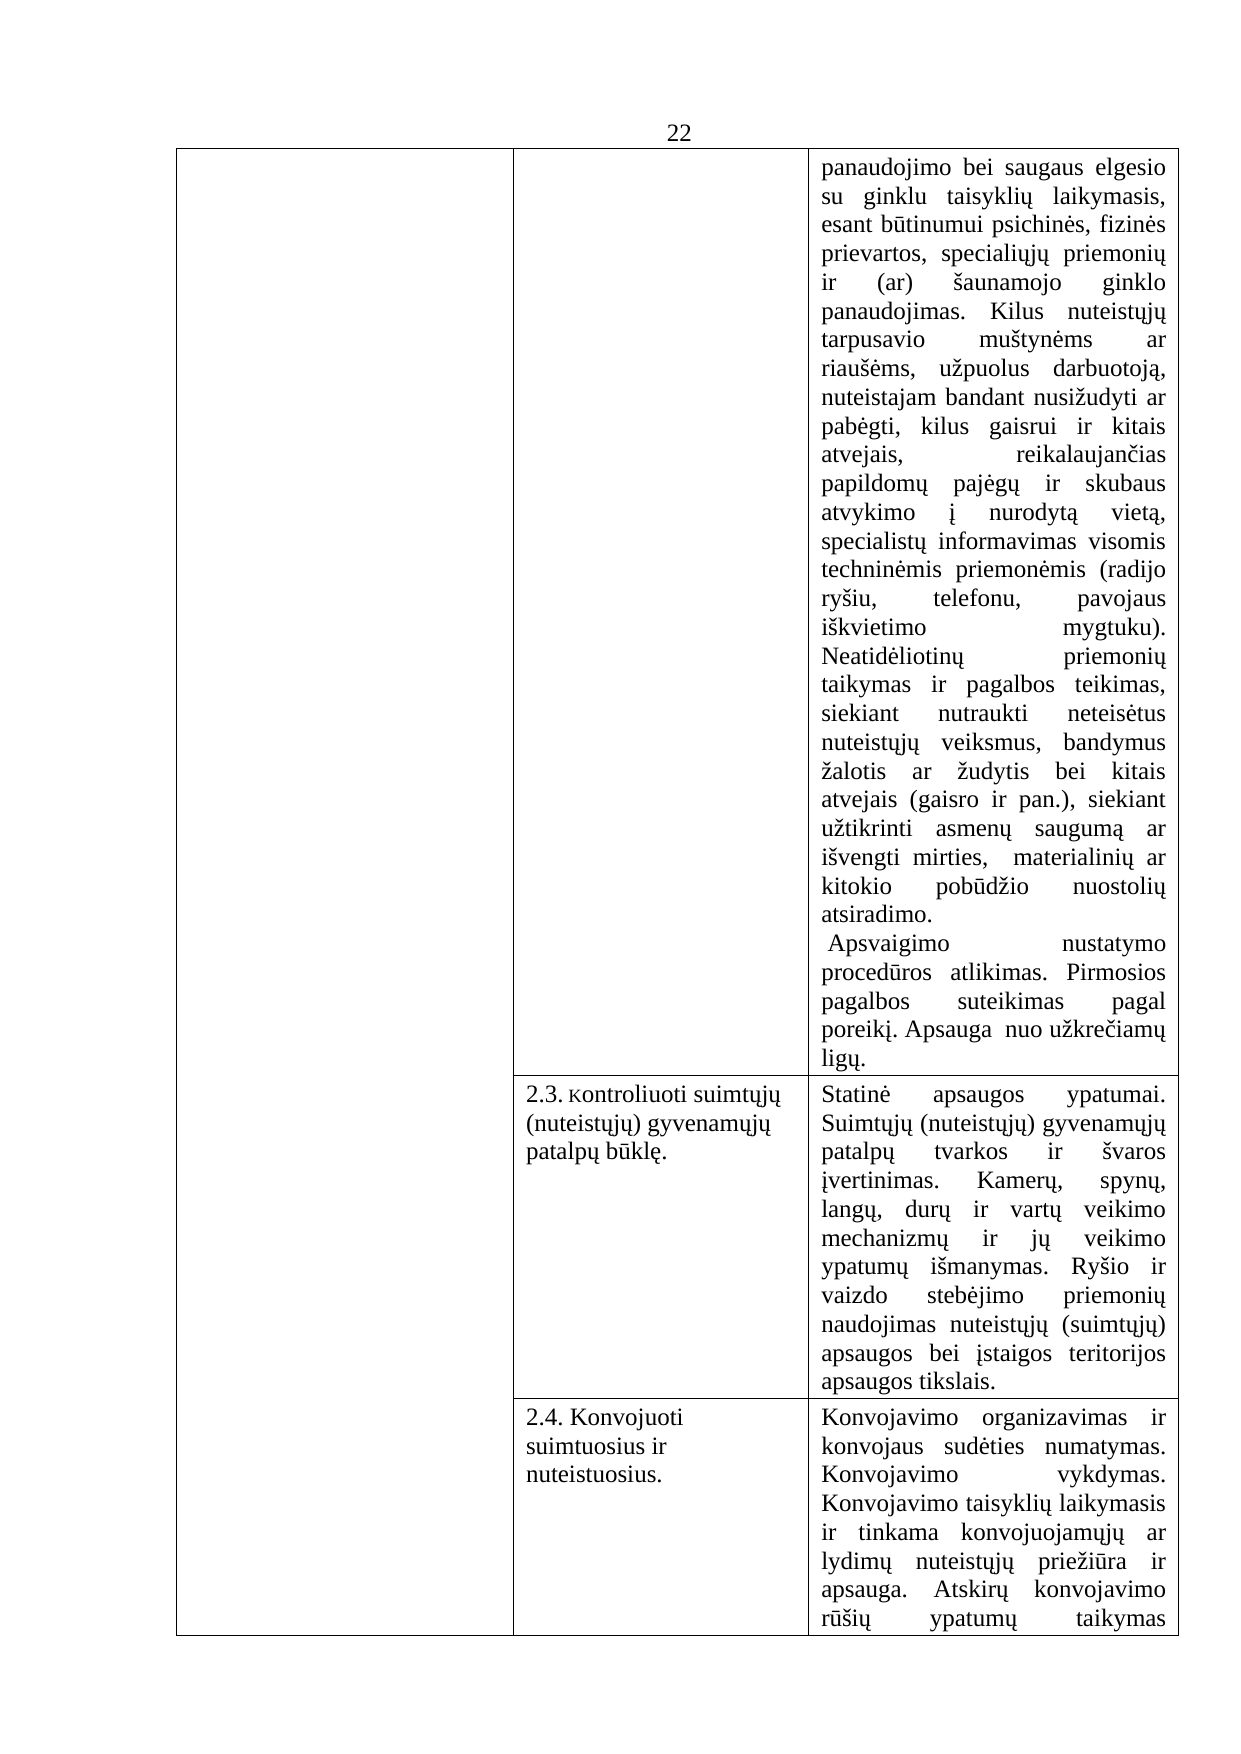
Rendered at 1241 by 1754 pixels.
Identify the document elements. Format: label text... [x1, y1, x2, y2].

table_cell panaudojimo bei saugaus elgesio su ginklu taisyklių laikymasis, esant būtinumui psichinės, fizinės prievartos, specialiųjų priemonių ir (ar) šaunamojo ginklo panaudojimas. Kilus nuteistųjų tarpusavio muštynėms ar riaušėms, užpuolus darbuotoją, nuteistajam bandant nusižudyti ar pabėgti, kilus gaisrui ir kitais atvejais, reikalaujančias papildomų pajėgų ir skubaus atvykimo į nurodytą vietą, specialistų informavimas visomis techninėmis priemonėmis (radijo ryšiu, telefonu, pavojaus iškvietimo mygtuku). Neatidėliotinų priemonių taikymas ir pagalbos teikimas, siekiant nutraukti neteisėtus nuteistųjų veiksmus, bandymus žalotis ar žudytis bei kitais atvejais (gaisro ir pan.), siekiant užtikrinti asmenų saugumą ar išvengti mirties, materialinių ar kitokio pobūdžio nuostolių atsiradimo. Apsvaigimo nustatymo procedūros atlikimas. Pirmosios pagalbos suteikimas pagal poreikį. Apsauga nuo užkrečiamų ligų. [809, 149, 1178, 1075]
table_cell Konvojavimo organizavimas ir konvojaus sudėties numatymas. Konvojavimo vykdymas. Konvojavimo taisyklių laikymasis ir tinkama konvojuojamųjų ar lydimų nuteistųjų priežiūra ir apsauga. Atskirų konvojavimo rūšių ypatumų taikymas [809, 1399, 1178, 1635]
table_cell [514, 149, 808, 1075]
table_cell 2.3. Kontroliuoti suimtųjų (nuteistųjų) gyvenamųjų patalpų būklę. [514, 1076, 808, 1398]
table_cell Statinė apsaugos ypatumai. Suimtųjų (nuteistųjų) gyvenamųjų patalpų tvarkos ir švaros įvertinimas. Kamerų, spynų, langų, durų ir vartų veikimo mechanizmų ir jų veikimo ypatumų išmanymas. Ryšio ir vaizdo stebėjimo priemonių naudojimas nuteistųjų (suimtųjų) apsaugos bei įstaigos teritorijos apsaugos tikslais. [809, 1076, 1178, 1398]
table_cell 2.4. Konvojuoti suimtuosius ir nuteistuosius. [514, 1399, 808, 1635]
table_cell [177, 149, 513, 1635]
